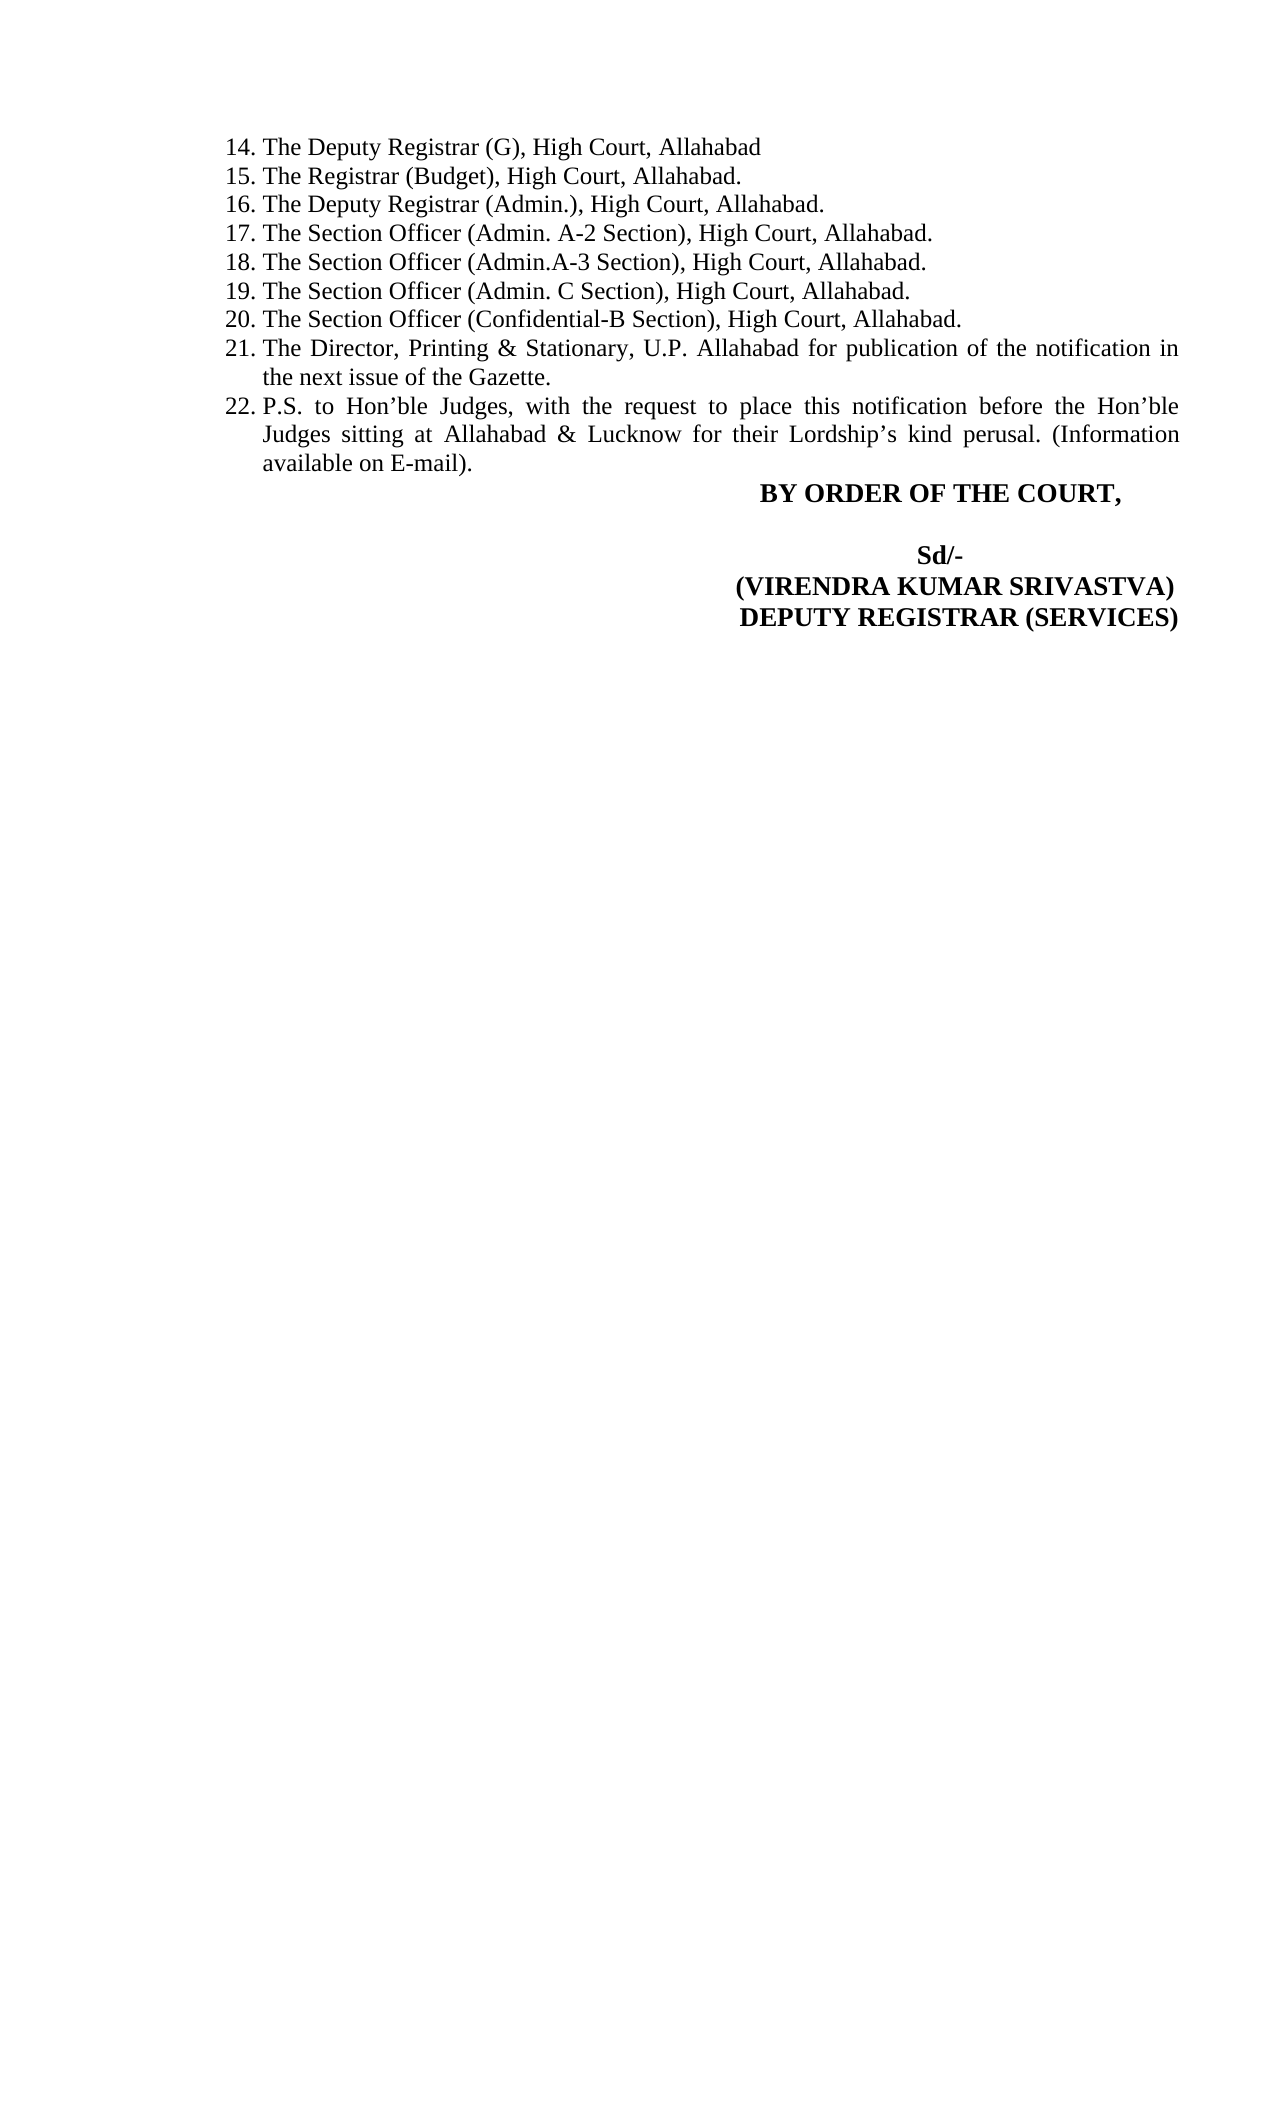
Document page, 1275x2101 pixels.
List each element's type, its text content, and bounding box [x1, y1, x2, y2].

list The Registrar (Budget), High Court, Allahabad. [225, 161, 1181, 189]
list The Deputy Registrar (Admin.), High Court, Allahabad. [225, 189, 1181, 218]
list P.S. to Hon’ble Judges, with the request to place this notification before the Hon’ble Judges sitting at Allahabad & Lucknow for their Lordship’s kind perusal. (Information available on E-mail). [225, 391, 1181, 477]
list The Director, Printing & Stationary, U.P. Allahabad for publication of the notification in the next issue of the Gazette. [225, 333, 1181, 391]
list The Section Officer (Confidential-B Section), High Court, Allahabad. [225, 304, 1181, 333]
list The Deputy Registrar (G), High Court, Allahabad [225, 132, 1181, 161]
text Sd/- [712, 539, 1181, 570]
text BY ORDER OF THE COURT, [562, 477, 1181, 508]
text (VIRENDRA KUMAR SRIVASTVA) [712, 570, 1181, 602]
list The Section Officer (Admin. C Section), High Court, Allahabad. [225, 276, 1181, 304]
list The Section Officer (Admin.A-3 Section), High Court, Allahabad. [225, 247, 1181, 276]
text DEPUTY REGISTRAR (SERVICES) [712, 602, 1181, 633]
list The Section Officer (Admin. A-2 Section), High Court, Allahabad. [225, 218, 1181, 247]
